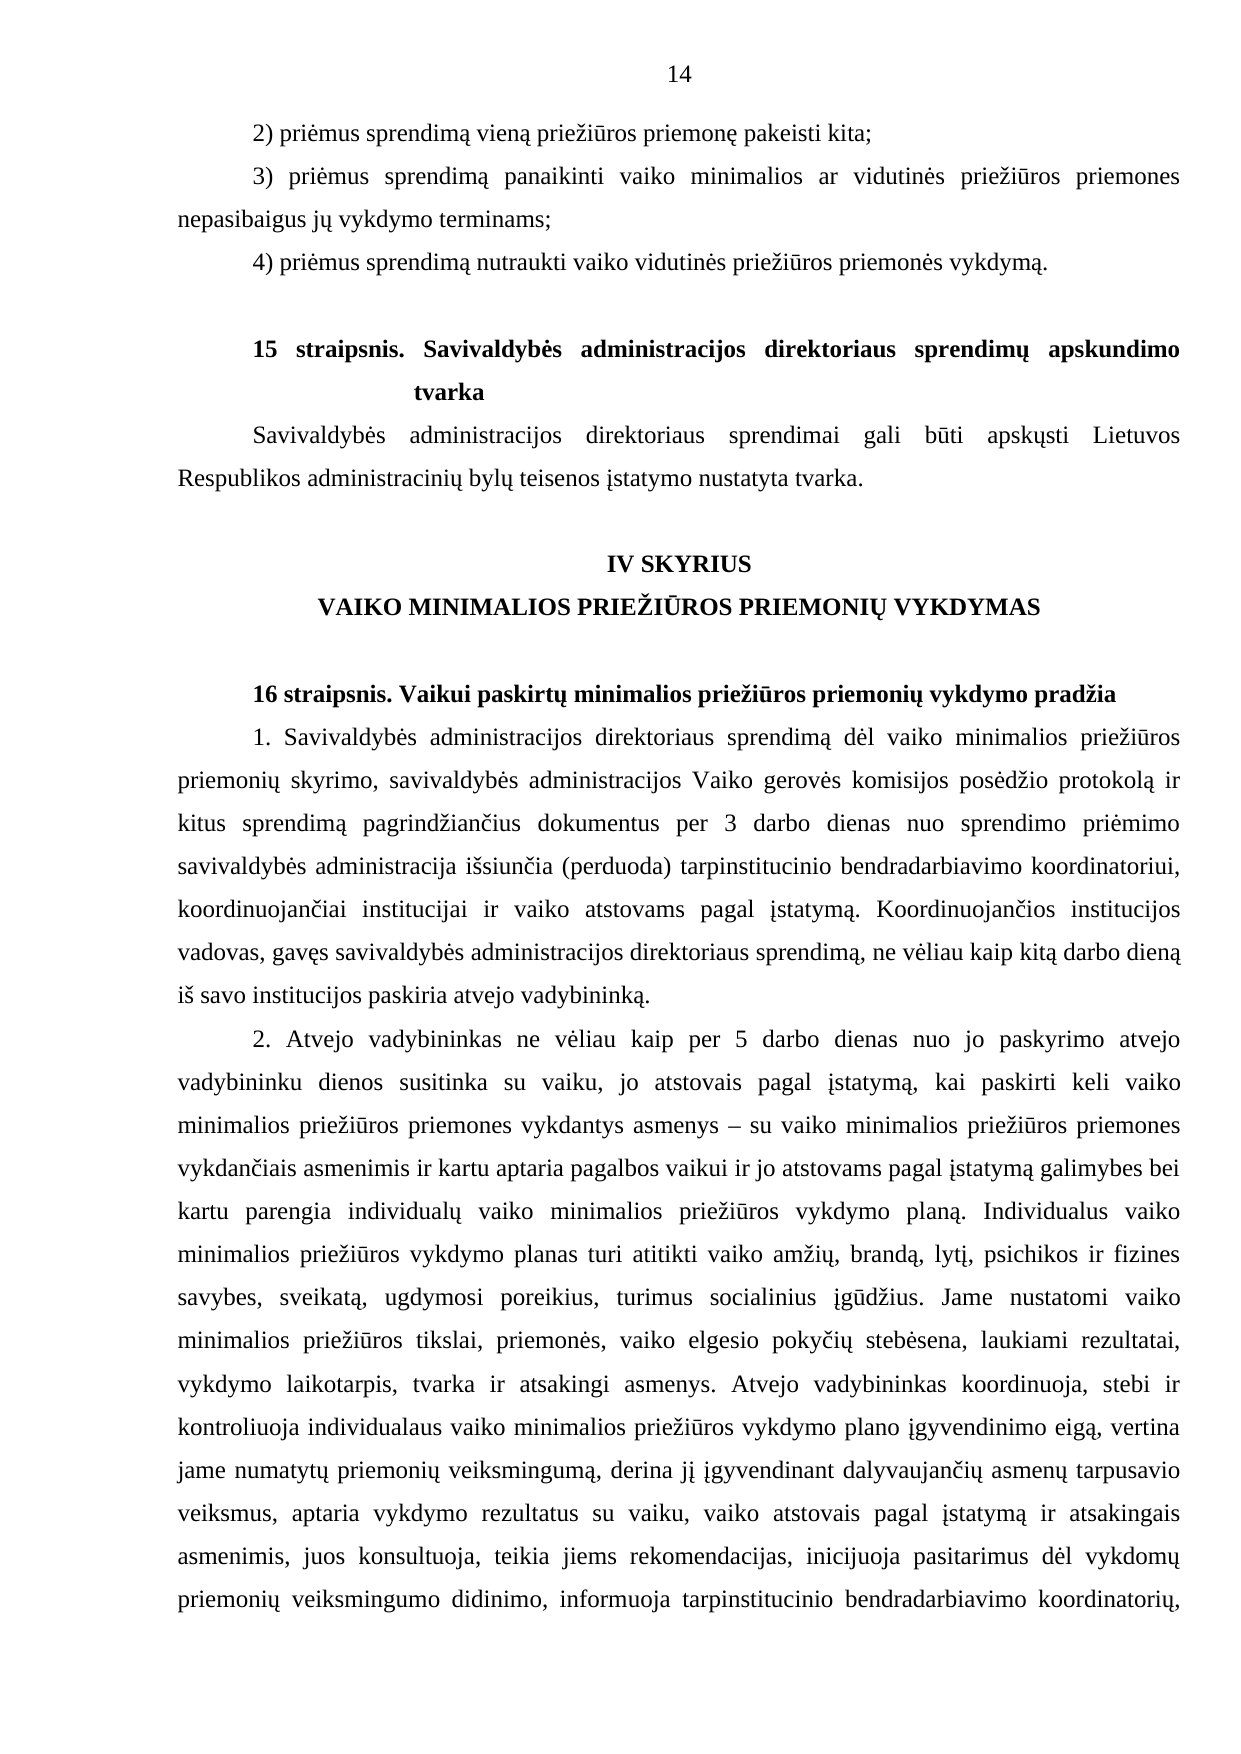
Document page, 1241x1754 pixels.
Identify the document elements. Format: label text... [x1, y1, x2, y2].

text 15 straipsnis. Savivaldybės administracijos direktoriaus sprendimų apskundimo tvarka [252, 334, 1181, 406]
text 16 straipsnis. Vaikui paskirtų minimalios priežiūros priemonių vykdymo pradžia [177, 679, 1181, 707]
text 3) priėmus sprendimą panaikinti vaiko minimalios ar vidutinės priežiūros priemones nepasibaigus jų vykdymo terminams; [177, 161, 1181, 233]
text VAIKO MINIMALIOS PRIEŽIŪROS PRIEMONIŲ VYKDYMAS [177, 592, 1181, 621]
text 2) priėmus sprendimą vieną priežiūros priemonę pakeisti kita; [177, 118, 1181, 147]
text Savivaldybės administracijos direktoriaus sprendimai gali būti apskųsti Lietuvos Respublikos administracinių bylų teisenos įstatymo nustatyta tvarka. [177, 420, 1181, 492]
text 1. Savivaldybės administracijos direktoriaus sprendimą dėl vaiko minimalios priežiūros priemonių skyrimo, savivaldybės administracijos Vaiko gerovės komisijos posėdžio protokolą ir kitus sprendimą pagrindžiančius dokumentus per 3 darbo dienas nuo sprendimo priėmimo savivaldybės administracija išsiunčia (perduoda) tarpinstitucinio bendradarbiavimo koordinatoriui, koordinuojančiai institucijai ir vaiko atstovams pagal įstatymą. Koordinuojančios institucijos vadovas, gavęs savivaldybės administracijos direktoriaus sprendimą, ne vėliau kaip kitą darbo dieną iš savo institucijos paskiria atvejo vadybininką. [177, 722, 1181, 1009]
text IV SKYRIUS [177, 549, 1181, 578]
text 2. Atvejo vadybininkas ne vėliau kaip per 5 darbo dienas nuo jo paskyrimo atvejo vadybininku dienos susitinka su vaiku, jo atstovais pagal įstatymą, kai paskirti keli vaiko minimalios priežiūros priemones vykdantys asmenys – su vaiko minimalios priežiūros priemones vykdančiais asmenimis ir kartu aptaria pagalbos vaikui ir jo atstovams pagal įstatymą galimybes bei kartu parengia individualų vaiko minimalios priežiūros vykdymo planą. Individualus vaiko minimalios priežiūros vykdymo planas turi atitikti vaiko amžių, brandą, lytį, psichikos ir fizines savybes, sveikatą, ugdymosi poreikius, turimus socialinius įgūdžius. Jame nustatomi vaiko minimalios priežiūros tikslai, priemonės, vaiko elgesio pokyčių stebėsena, laukiami rezultatai, vykdymo laikotarpis, tvarka ir atsakingi asmenys. Atvejo vadybininkas koordinuoja, stebi ir kontroliuoja individualaus vaiko minimalios priežiūros vykdymo plano įgyvendinimo eigą, vertina jame numatytų priemonių veiksmingumą, derina jį įgyvendinant dalyvaujančių asmenų tarpusavio veiksmus, aptaria vykdymo rezultatus su vaiku, vaiko atstovais pagal įstatymą ir atsakingais asmenimis, juos konsultuoja, teikia jiems rekomendacijas, inicijuoja pasitarimus dėl vykdomų priemonių veiksmingumo didinimo, informuoja tarpinstitucinio bendradarbiavimo koordinatorių, [177, 1024, 1181, 1613]
text 4) priėmus sprendimą nutraukti vaiko vidutinės priežiūros priemonės vykdymą. [177, 247, 1181, 276]
